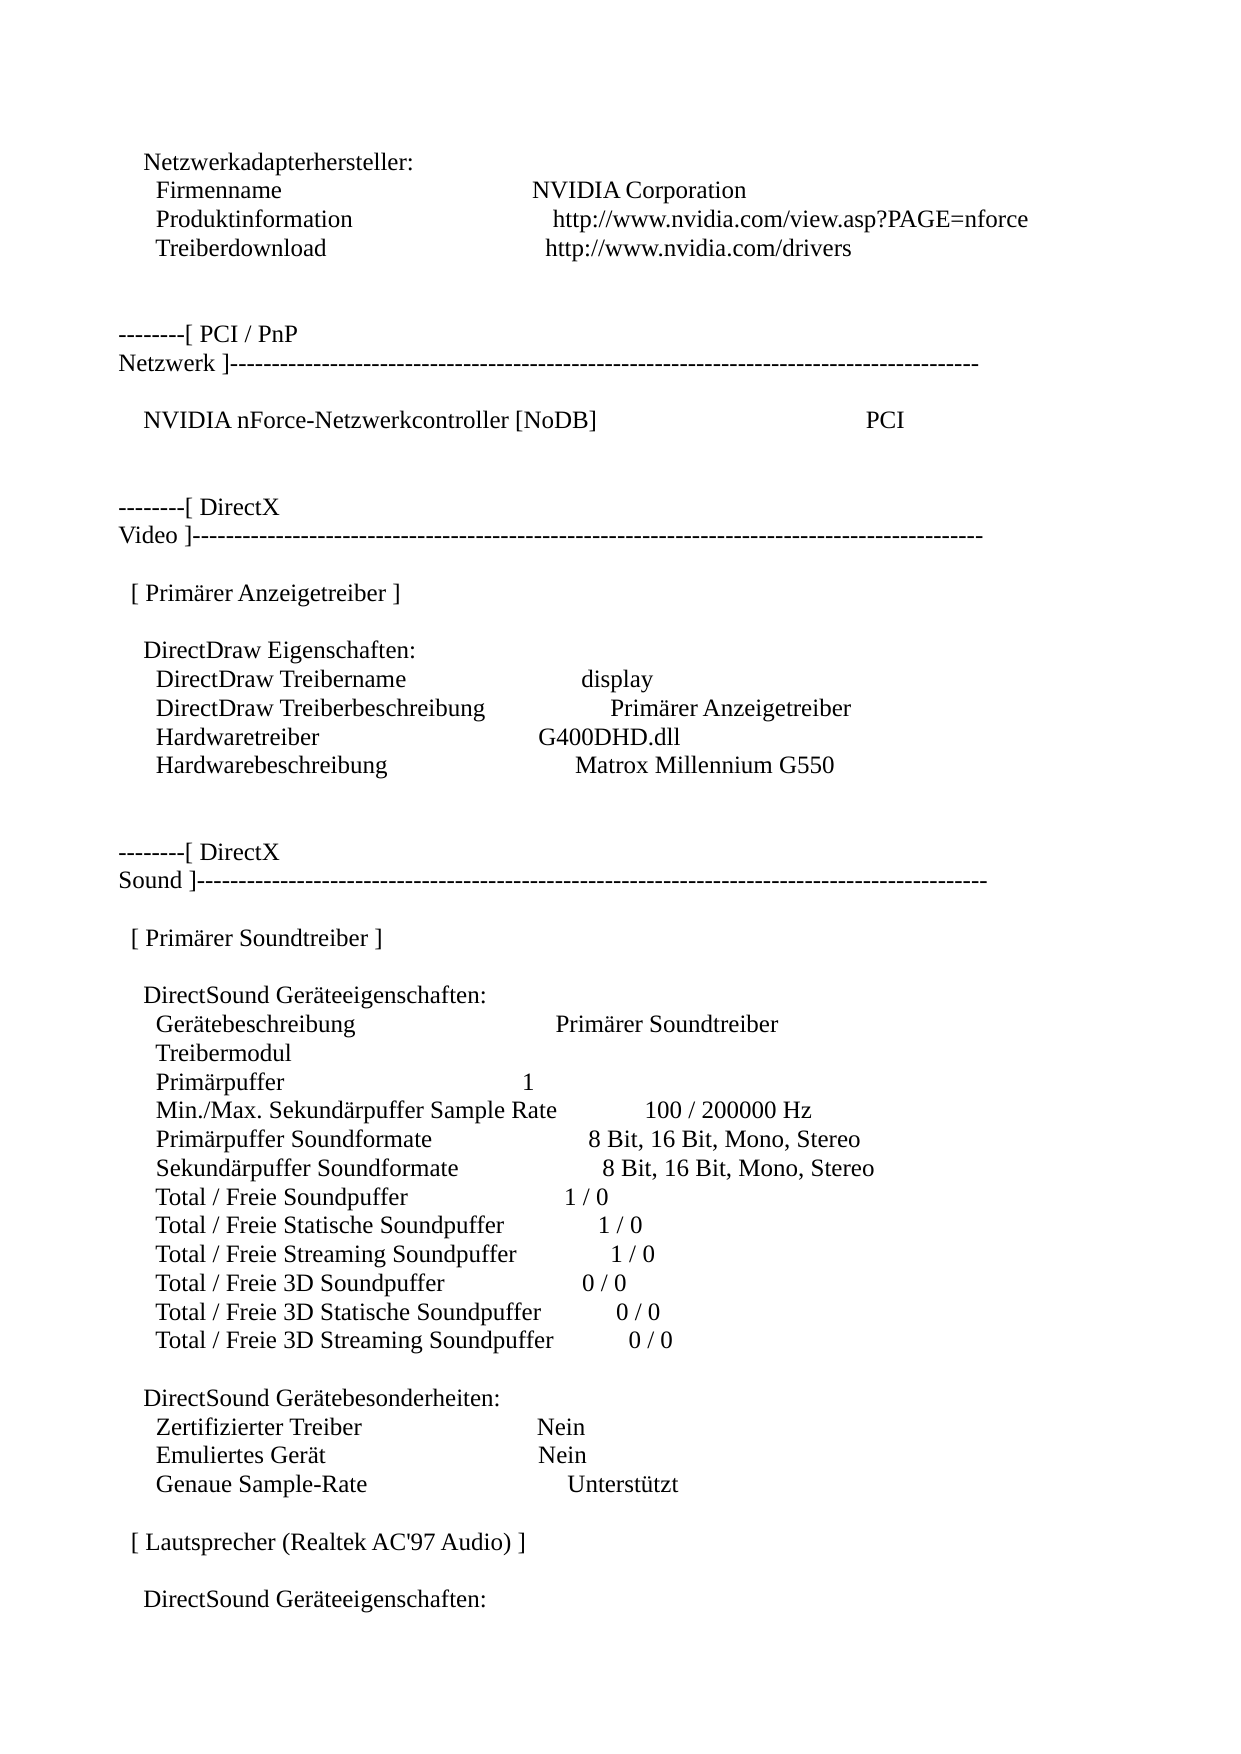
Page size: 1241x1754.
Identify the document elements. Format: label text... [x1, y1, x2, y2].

text NVIDIA nForce-Netzwerkcontroller [NoDB] PCI [118, 406, 1122, 434]
text Total / Freie Statische Soundpuffer 1 / 0 [118, 1211, 1122, 1239]
text Treibermodul [118, 1038, 1122, 1067]
text Treiberdownload http://www.nvidia.com/drivers [118, 233, 1122, 262]
text Total / Freie 3D Statische Soundpuffer 0 / 0 [118, 1297, 1122, 1326]
text DirectDraw Eigenschaften: [118, 636, 1122, 664]
text Zertifizierter Treiber Nein [118, 1412, 1122, 1441]
text DirectDraw Treibername display [118, 664, 1122, 693]
text DirectSound Gerätebesonderheiten: [118, 1383, 1122, 1412]
text --------[ DirectX Video ]----------------------------------------------------------------------------------------------- [118, 492, 1122, 549]
text Sekundärpuffer Soundformate 8 Bit, 16 Bit, Mono, Stereo [118, 1153, 1122, 1182]
text Primärpuffer 1 [118, 1067, 1122, 1096]
text [ Primärer Anzeigetreiber ] [118, 578, 1122, 607]
text Emuliertes Gerät Nein [118, 1441, 1122, 1469]
text DirectDraw Treiberbeschreibung Primärer Anzeigetreiber [118, 693, 1122, 722]
text --------[ PCI / PnP Netzwerk ]------------------------------------------------------------------------------------------ [118, 319, 1122, 377]
text [ Primärer Soundtreiber ] [118, 923, 1122, 952]
text Produktinformation http://www.nvidia.com/view.asp?PAGE=nforce [118, 204, 1122, 233]
text Hardwaretreiber G400DHD.dll [118, 722, 1122, 751]
text Total / Freie 3D Soundpuffer 0 / 0 [118, 1268, 1122, 1297]
text Total / Freie Soundpuffer 1 / 0 [118, 1182, 1122, 1211]
text [ Lautsprecher (Realtek AC'97 Audio) ] [118, 1527, 1122, 1556]
text Total / Freie Streaming Soundpuffer 1 / 0 [118, 1239, 1122, 1268]
text Netzwerkadapterhersteller: [118, 147, 1122, 176]
text Total / Freie 3D Streaming Soundpuffer 0 / 0 [118, 1326, 1122, 1354]
text Gerätebeschreibung Primärer Soundtreiber [118, 1009, 1122, 1038]
text DirectSound Geräteeigenschaften: [118, 981, 1122, 1009]
text DirectSound Geräteeigenschaften: [118, 1584, 1122, 1613]
text Genaue Sample-Rate Unterstützt [118, 1469, 1122, 1498]
text Primärpuffer Soundformate 8 Bit, 16 Bit, Mono, Stereo [118, 1124, 1122, 1153]
text Firmenname NVIDIA Corporation [118, 176, 1122, 204]
text --------[ DirectX Sound ]----------------------------------------------------------------------------------------------- [118, 837, 1122, 894]
text Min./Max. Sekundärpuffer Sample Rate 100 / 200000 Hz [118, 1096, 1122, 1124]
text Hardwarebeschreibung Matrox Millennium G550 [118, 751, 1122, 779]
